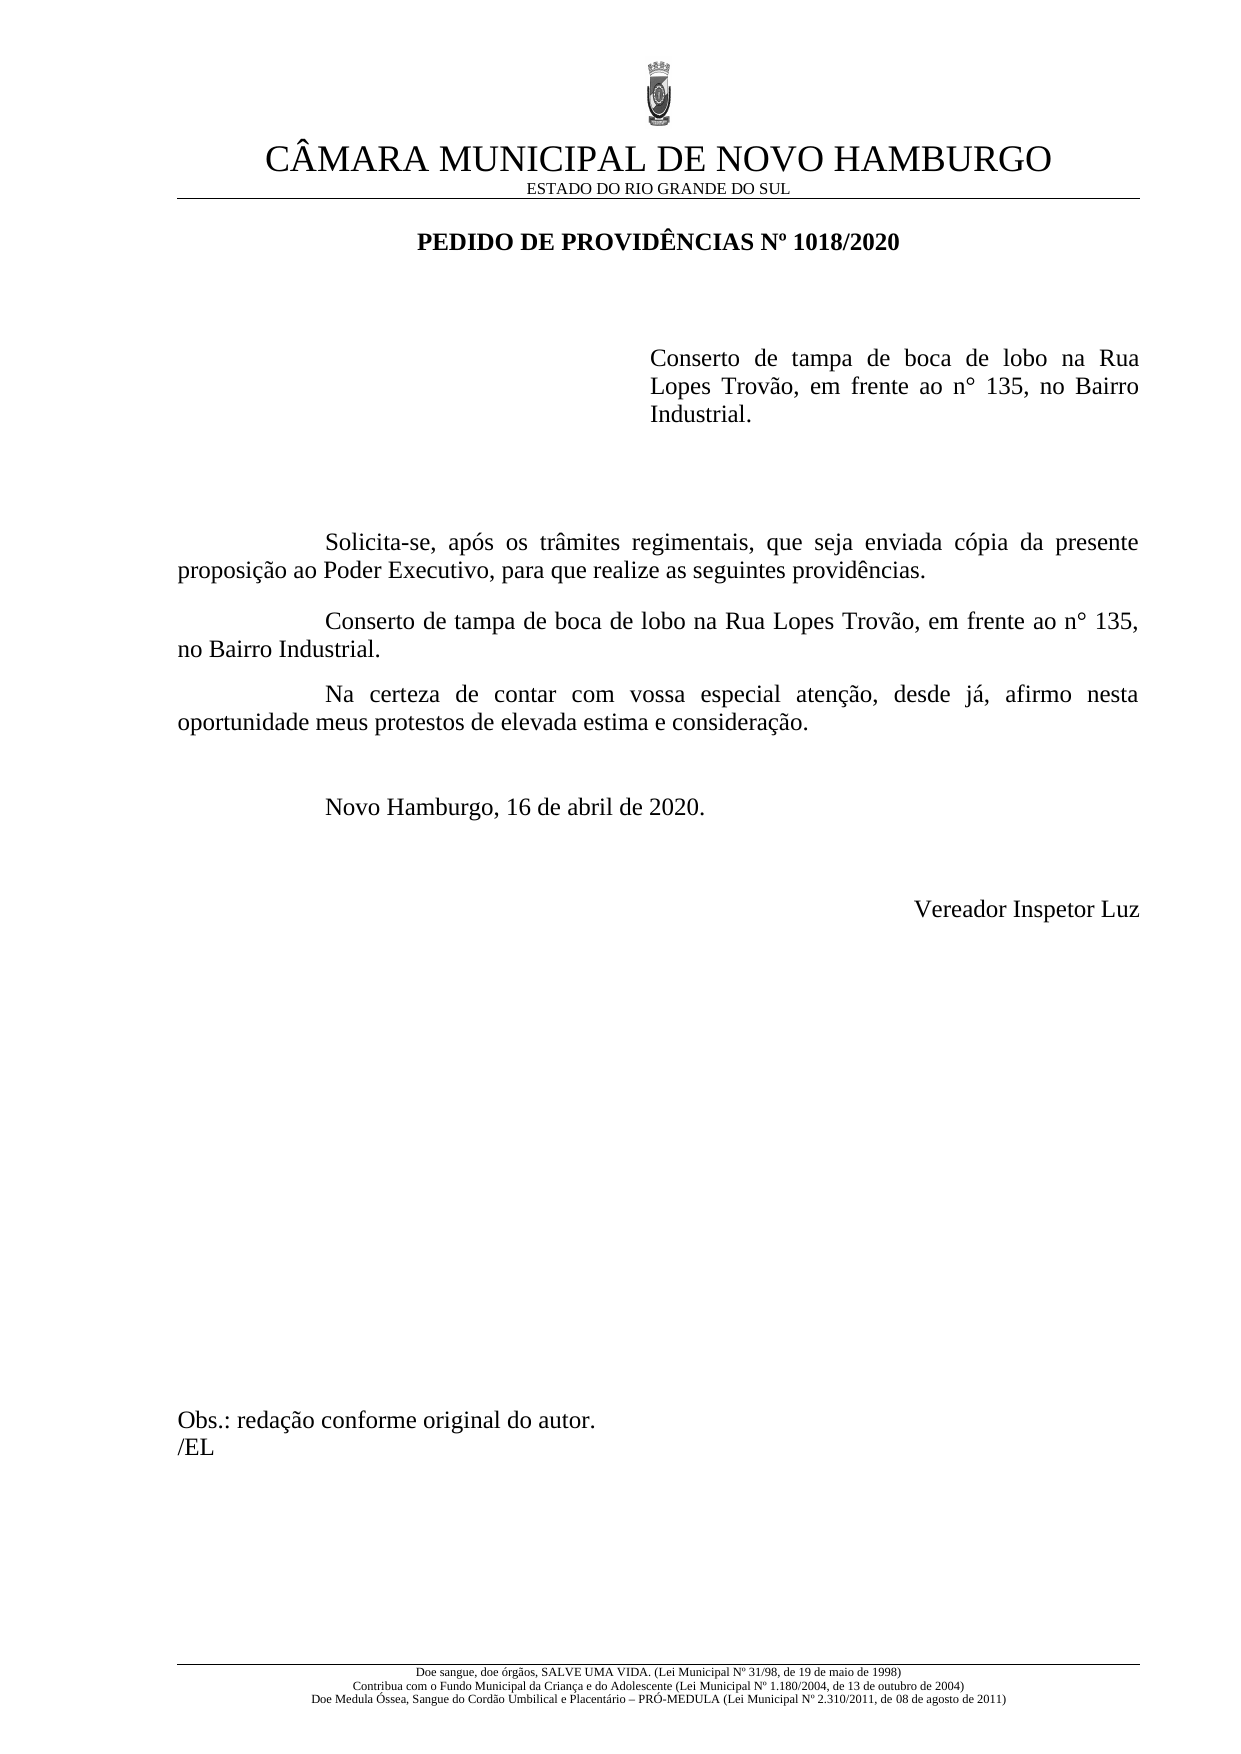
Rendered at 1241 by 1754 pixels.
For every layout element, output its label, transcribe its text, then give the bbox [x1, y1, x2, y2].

text Obs.: redação conforme original do autor. [177, 1406, 1140, 1433]
text PEDIDO DE PROVIDÊNCIAS Nº 1018/2020 [177, 228, 1140, 256]
text Conserto de tampa de boca de lobo na Rua Lopes Trovão, em frente ao n° 135, no Bairro Industrial. [177, 607, 1140, 662]
text Solicita-se, após os trâmites regimentais, que seja enviada cópia da presente proposição ao Poder Executivo, para que realize as seguintes providências. [177, 528, 1140, 583]
text Na certeza de contar com vossa especial atenção, desde já, afirmo nesta oportunidade meus protestos de elevada estima e consideração. [177, 680, 1140, 736]
text Novo Hamburgo, 16 de abril de 2020. [177, 793, 1140, 821]
text Vereador Inspetor Luz [177, 895, 1140, 923]
text /EL [177, 1433, 1140, 1461]
text Conserto de tampa de boca de lobo na Rua Lopes Trovão, em frente ao n° 135, no Bairro Industrial. [650, 344, 1140, 428]
